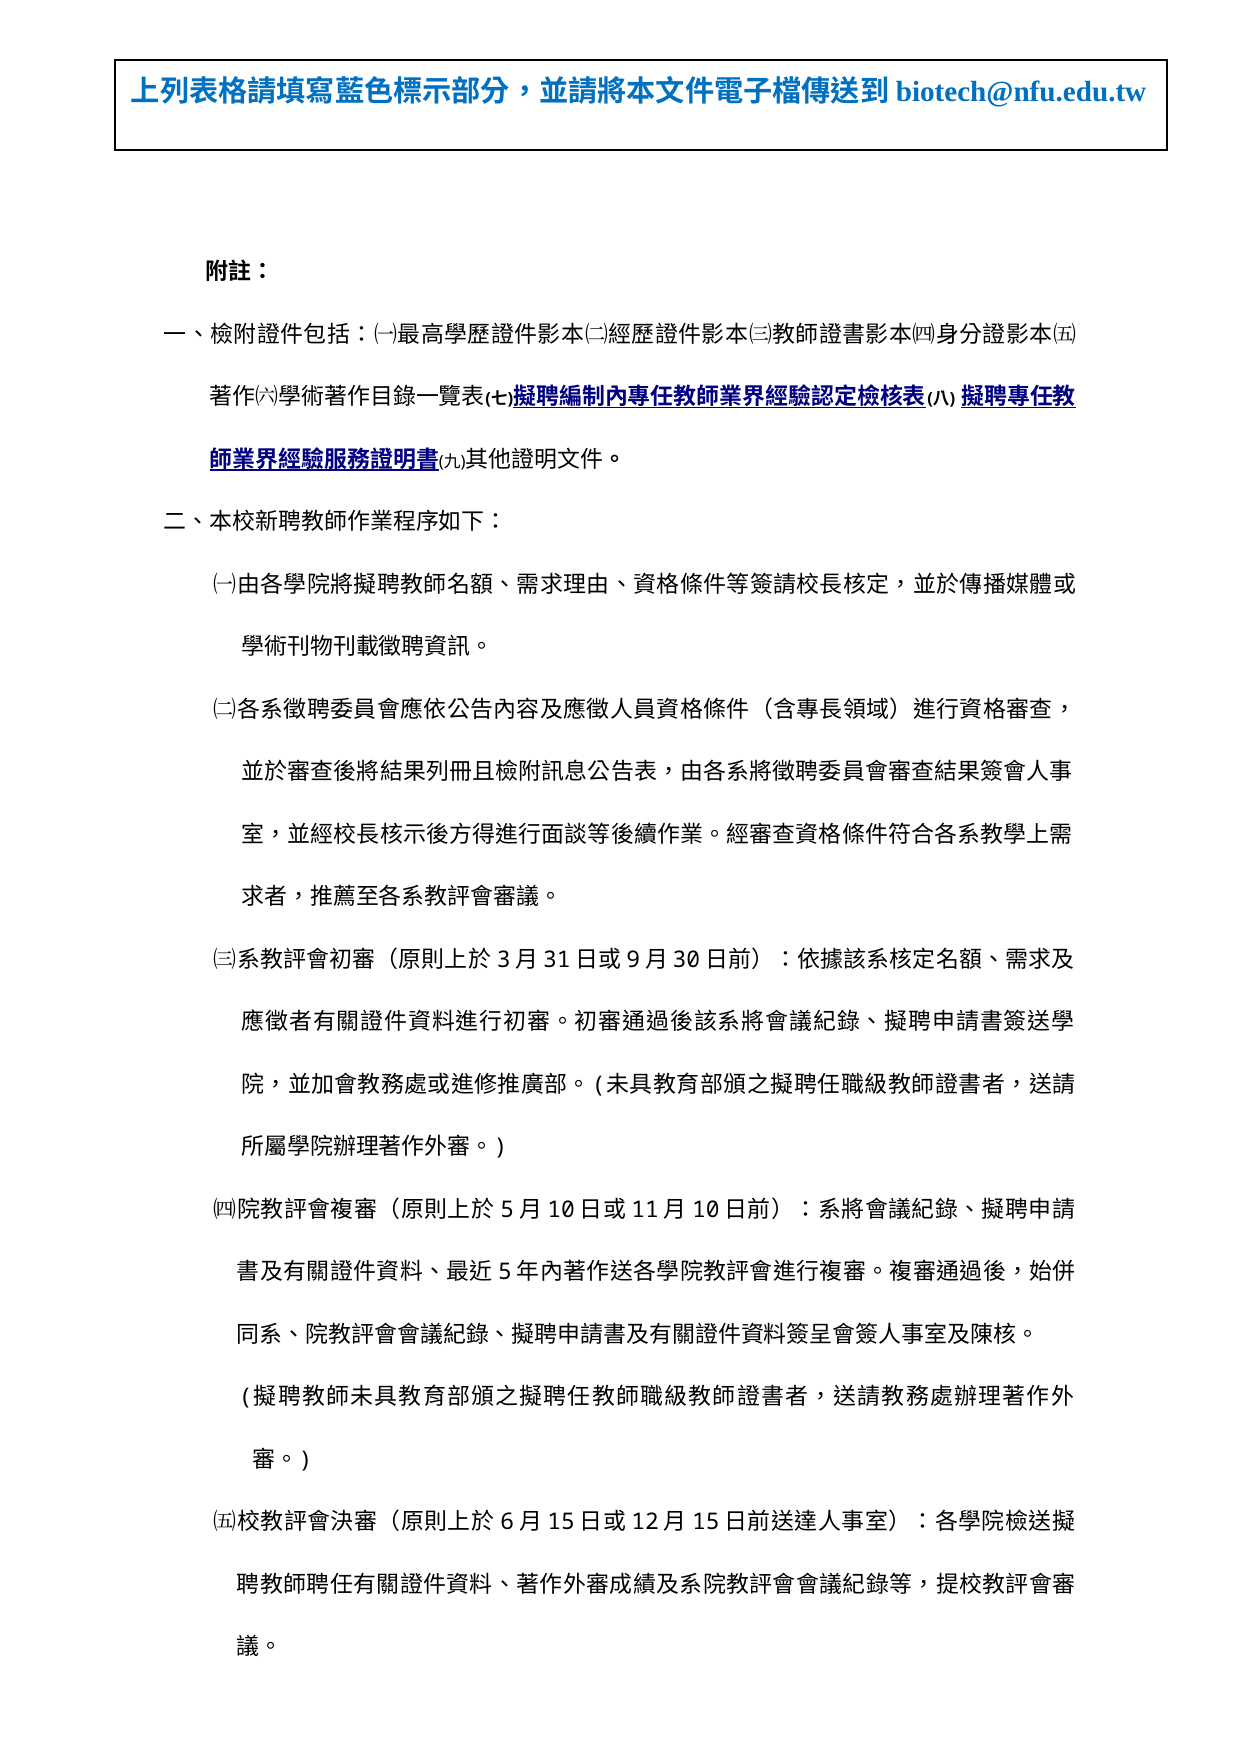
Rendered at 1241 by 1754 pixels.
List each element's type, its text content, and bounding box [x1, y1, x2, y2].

text 一、檢附證件包括：㈠最高學歷證件影本㈡經歷證件影本㈢教師證書影本㈣身分證影本㈤著作㈥學術著作目錄一覽表(七)擬聘編制內專任教師業界經驗認定檢核表(八) 擬聘專任教師業界經驗服務證明書(九)其他證明文件。 [164, 291, 1077, 478]
text ㈠由各學院將擬聘教師名額、需求理由、資格條件等簽請校長核定，並於傳播媒體或學術刊物刊載徵聘資訊。 [214, 541, 1077, 666]
text 二、本校新聘教師作業程序如下： [164, 478, 1077, 541]
text ㈤校教評會決審（原則上於6月15日或12月15日前送達人事室）：各學院檢送擬聘教師聘任有關證件資料、著作外審成績及系院教評會會議紀錄等，提校教評會審議。 [214, 1478, 1077, 1666]
text 上列表格請填寫藍色標示部分，並請將本文件電子檔傳送到 biotech@nfu.edu.tw [131, 68, 1151, 110]
text ㈢系教評會初審（原則上於3月31日或9月30日前）：依據該系核定名額、需求及應徵者有關證件資料進行初審。初審通過後該系將會議紀錄、擬聘申請書簽送學院，並加會教務處或進修推廣部。(未具教育部頒之擬聘任職級教師證書者，送請所屬學院辦理著作外審。) [214, 916, 1077, 1166]
text ㈣院教評會複審（原則上於5月10日或11月10日前）：系將會議紀錄、擬聘申請書及有關證件資料、最近5年內著作送各學院教評會進行複審。複審通過後，始併同系、院教評會會議紀錄、擬聘申請書及有關證件資料簽呈會簽人事室及陳核。 [214, 1166, 1077, 1353]
text 附註： [89, 103, 1152, 291]
text [116, 61, 1166, 149]
text (擬聘教師未具教育部頒之擬聘任教師職級教師證書者，送請教務處辦理著作外審。) [239, 1353, 1077, 1478]
text ㈡各系徵聘委員會應依公告內容及應徵人員資格條件（含專長領域）進行資格審查，並於審查後將結果列冊且檢附訊息公告表，由各系將徵聘委員會審查結果簽會人事室，並經校長核示後方得進行面談等後續作業。經審查資格條件符合各系教學上需求者，推薦至各系教評會審議。 [214, 666, 1077, 916]
